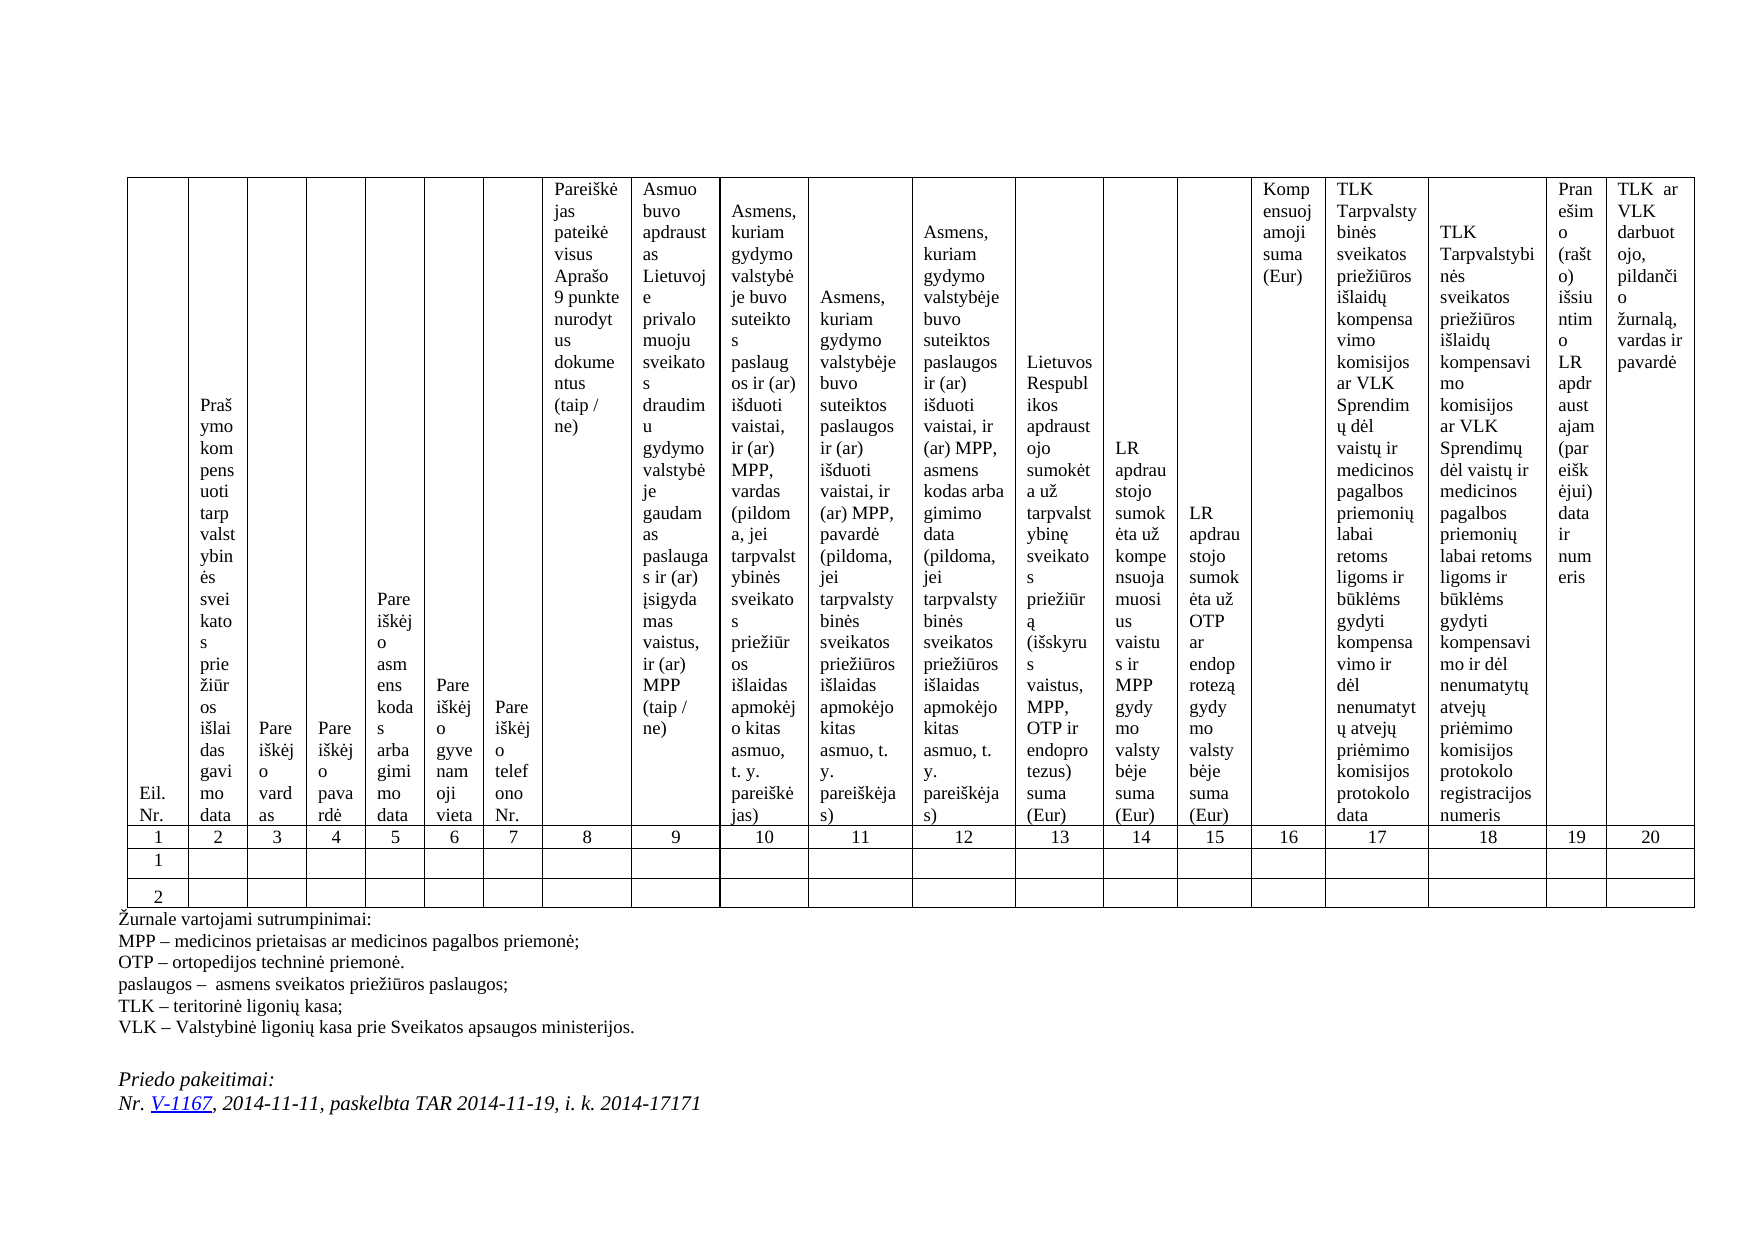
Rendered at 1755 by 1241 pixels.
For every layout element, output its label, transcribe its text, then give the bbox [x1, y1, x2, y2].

table_header Asmens, kuriam gydymo valstybėje buvo suteiktos paslaugos ir (ar) išduoti vaistai, ir (ar) MPP, vardas (pildoma, jei tarpvalstybinės sveikatos priežiūros išlaidas apmokėjo kitas asmuo, t. y. pareiškėjas) [721, 178, 808, 825]
table_header Pareiškėjo pavardė [307, 178, 365, 825]
table_cell 3 [248, 826, 306, 848]
table_cell 14 [1104, 826, 1177, 848]
table_cell [1607, 849, 1694, 877]
table_cell 10 [721, 826, 808, 848]
table_cell [248, 849, 306, 877]
table_cell [1178, 879, 1251, 907]
table_header Asmuo buvo apdraustas Lietuvoje privalomuoju sveikatos draudimu gydymo valstybėje gaudamas paslaugas ir (ar) įsigydamas vaistus, ir (ar) MPP (taip / ne) [632, 178, 719, 825]
table_header Pranešimo (rašto) išsiuntimo LR apdraustajam (pareiškėjui) data ir numeris [1547, 178, 1606, 825]
table_cell [1252, 849, 1325, 877]
table_header Lietuvos Respublikos apdraustojo sumokėta už tarpvalstybinę sveikatos priežiūrą (išskyrus vaistus, MPP, OTP ir endoprotezus) suma (Eur) [1016, 178, 1103, 825]
table_cell 6 [425, 826, 483, 848]
table_cell [1016, 879, 1103, 907]
table_cell [1607, 879, 1694, 907]
table_cell 2 [128, 879, 188, 907]
table_cell 1 [128, 849, 188, 877]
table_header Eil. Nr. [128, 178, 188, 825]
table_header Pareiškėjo asmens kodas arba gimimo data [366, 178, 424, 825]
table_cell [189, 849, 247, 877]
table_cell [484, 849, 542, 877]
table_header LR apdraustojo sumokėta už OTP ar endoprotezą gydymo valstybėje suma (Eur) [1178, 178, 1251, 825]
table_cell 7 [484, 826, 542, 848]
table_cell [1326, 879, 1428, 907]
table_header TLK Tarpvalstybinės sveikatos priežiūros išlaidų kompensavimo komisijos ar VLK Sprendimų dėl vaistų ir medicinos pagalbos priemonių labai retoms ligoms ir būklėms gydyti kompensavimo ir dėl nenumatytų atvejų priėmimo komisijos protokolo data [1326, 178, 1428, 825]
table_cell [809, 879, 912, 907]
table_header TLK ar VLK darbuotojo, pildančio žurnalą, vardas ir pavardė [1607, 178, 1694, 825]
text MPP – medicinos prietaisas ar medicinos pagalbos priemonė; [118, 930, 1636, 951]
table_header TLK Tarpvalstybinės sveikatos priežiūros išlaidų kompensavimo komisijos ar VLK Sprendimų dėl vaistų ir medicinos pagalbos priemonių labai retoms ligoms ir būklėms gydyti kompensavimo ir dėl nenumatytų atvejų priėmimo komisijos protokolo registracijos numeris [1429, 178, 1546, 825]
table_cell [809, 849, 912, 877]
table_cell 9 [632, 826, 719, 848]
text Žurnale vartojami sutrumpinimai: [118, 908, 1636, 930]
table_cell [1326, 849, 1428, 877]
table_header Prašymo kompensuoti tarpvalstybinės sveikatos priežiūros išlaidas gavimo data [189, 178, 247, 825]
table_cell [307, 879, 365, 907]
table_header Kompensuojamoji suma (Eur) [1252, 178, 1325, 825]
table_cell 11 [809, 826, 912, 848]
table_cell [425, 849, 483, 877]
table_cell [913, 849, 1015, 877]
text TLK – teritorinė ligonių kasa; [118, 994, 1636, 1016]
table_cell [425, 879, 483, 907]
table_header Asmens, kuriam gydymo valstybėje buvo suteiktos paslaugos ir (ar) išduoti vaistai, ir (ar) MPP, pavardė (pildoma, jei tarpvalstybinės sveikatos priežiūros išlaidas apmokėjo kitas asmuo, t. y. pareiškėjas) [809, 178, 912, 825]
table_header Pareiškėjo gyvenamoji vieta [425, 178, 483, 825]
table_cell [484, 879, 542, 907]
table_cell [248, 879, 306, 907]
table_cell [189, 879, 247, 907]
table_cell 19 [1547, 826, 1606, 848]
table_cell [1429, 849, 1546, 877]
table_cell 12 [913, 826, 1015, 848]
table_cell [1178, 849, 1251, 877]
table_header LR apdraustojo sumokėta už kompensuojamuosius vaistus ir MPP gydymo valstybėje suma (Eur) [1104, 178, 1177, 825]
table_cell 13 [1016, 826, 1103, 848]
table_header Pareiškėjas pateikė visus Aprašo 9 punkte nurodytus dokumentus (taip / ne) [543, 178, 631, 825]
table_cell 15 [1178, 826, 1251, 848]
table_cell [721, 879, 808, 907]
table_cell [543, 849, 631, 877]
table_header Pareiškėjo vardas [248, 178, 306, 825]
table_cell 20 [1607, 826, 1694, 848]
table_cell [1547, 849, 1606, 877]
text VLK – Valstybinė ligonių kasa prie Sveikatos apsaugos ministerijos. [118, 1016, 1636, 1038]
table_cell [366, 849, 424, 877]
table_cell [913, 879, 1015, 907]
table_cell 8 [543, 826, 631, 848]
text Priedo pakeitimai: [118, 1066, 1636, 1091]
text Nr. V-1167, 2014-11-11, paskelbta TAR 2014-11-19, i. k. 2014-17171 [118, 1091, 1636, 1114]
table_cell [1547, 879, 1606, 907]
text OTP – ortopedijos techninė priemonė. [118, 951, 1636, 973]
table_cell [721, 849, 808, 877]
table_cell 4 [307, 826, 365, 848]
table_cell [1104, 849, 1177, 877]
table_cell [366, 879, 424, 907]
table_cell [632, 879, 719, 907]
table_cell 2 [189, 826, 247, 848]
table_header Asmens, kuriam gydymo valstybėje buvo suteiktos paslaugos ir (ar) išduoti vaistai, ir (ar) MPP, asmens kodas arba gimimo data (pildoma, jei tarpvalstybinės sveikatos priežiūros išlaidas apmokėjo kitas asmuo, t. y. pareiškėjas) [913, 178, 1015, 825]
table_cell [1104, 879, 1177, 907]
table_cell 18 [1429, 826, 1546, 848]
table_header Pareiškėjo telefono Nr. [484, 178, 542, 825]
table_cell 5 [366, 826, 424, 848]
table_cell [307, 849, 365, 877]
table_cell [1252, 879, 1325, 907]
table_cell 1 [128, 826, 188, 848]
table_cell [543, 879, 631, 907]
text paslaugos – asmens sveikatos priežiūros paslaugos; [118, 973, 1636, 994]
table_cell [1429, 879, 1546, 907]
table_cell 17 [1326, 826, 1428, 848]
table_cell 16 [1252, 826, 1325, 848]
table_cell [632, 849, 719, 877]
table_cell [1016, 849, 1103, 877]
